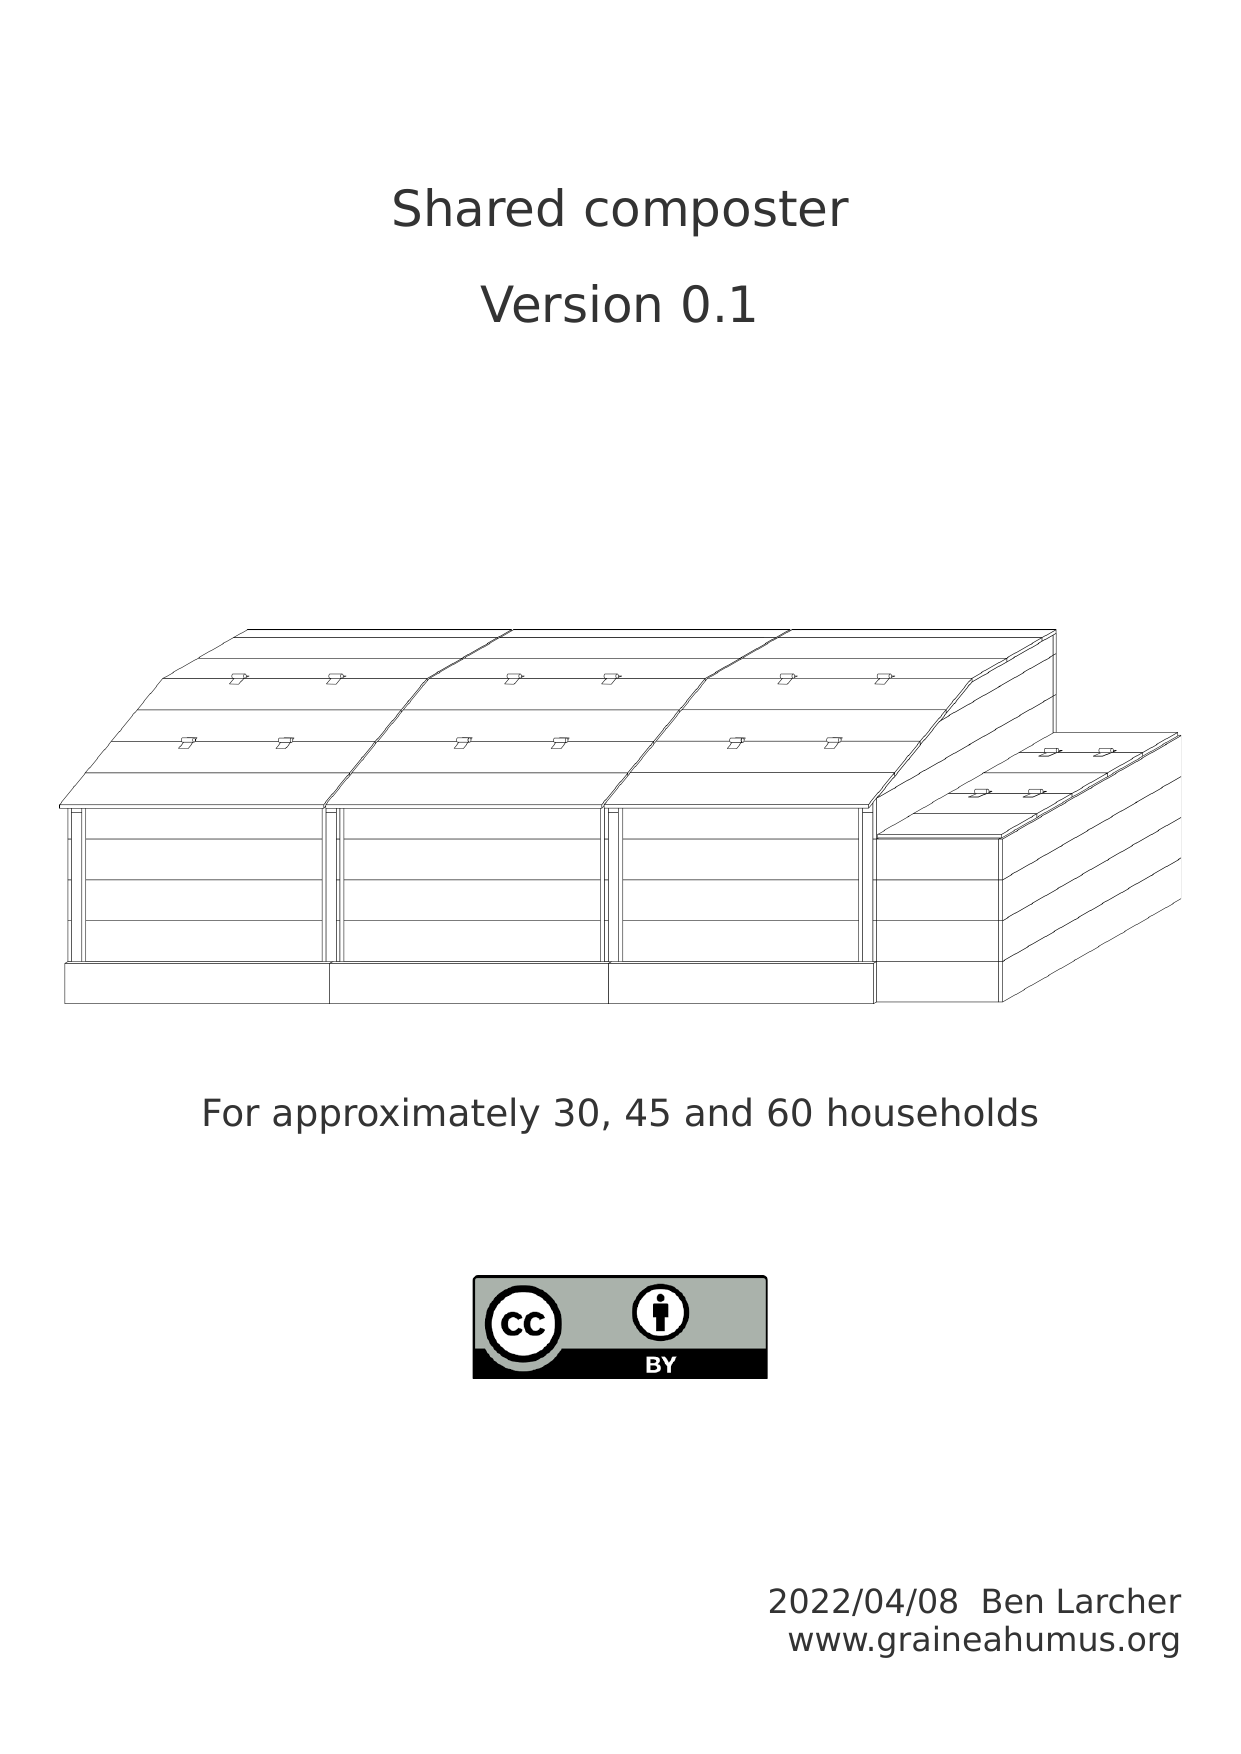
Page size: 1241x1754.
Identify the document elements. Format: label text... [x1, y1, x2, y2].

subtitle For approximately 30, 45 and 60 households [59, 1092, 1181, 1136]
picture [472, 1275, 768, 1379]
picture [59, 629, 1182, 1004]
title Shared composter [59, 180, 1181, 238]
title Version 0.1 [59, 276, 1181, 334]
